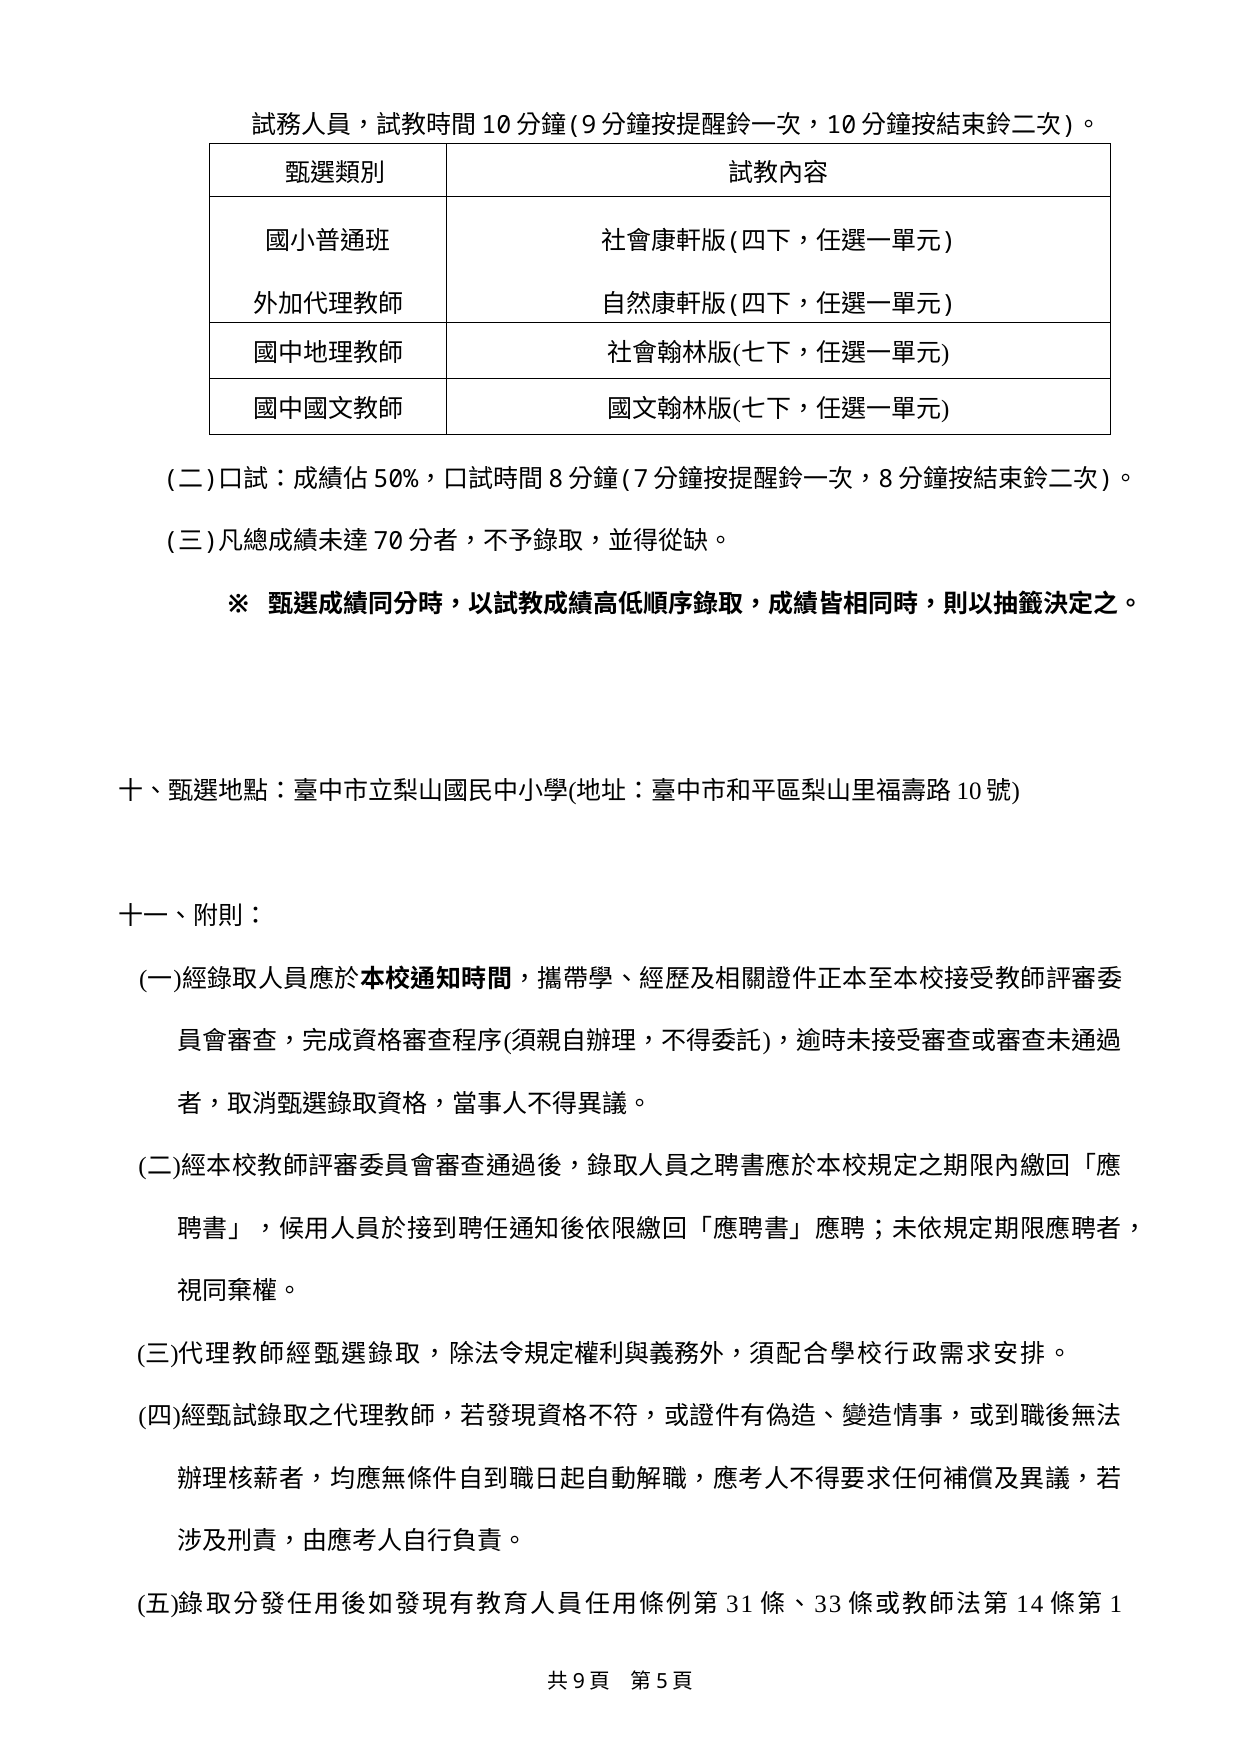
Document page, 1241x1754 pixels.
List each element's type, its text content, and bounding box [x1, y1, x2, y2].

text (一)經錄取人員應於本校通知時間，攜帶學、經歷及相關證件正本至本校接受教師評審委員會審查，完成資格審查程序(須親自辦理，不得委託)，逾時未接受審查或審查未通過者，取消甄選錄取資格，當事人不得異議。 [119, 935, 1122, 1122]
table_cell 社會康軒版(四下，任選一單元) 自然康軒版(四下，任選一單元) [447, 197, 1110, 322]
text 十、甄選地點：臺中市立梨山國民中小學(地址：臺中市和平區梨山里福壽路10號) [118, 747, 1122, 810]
text (二)口試：成績佔50%，口試時間8分鐘(7分鐘按提醒鈴一次，8分鐘按結束鈴二次)。 [118, 435, 1122, 497]
table_header 試教內容 [447, 144, 1110, 196]
text (三)凡總成績未達70分者，不予錄取，並得從缺。 [118, 497, 1122, 560]
table_header 甄選類別 [210, 144, 446, 196]
table_cell 國中地理教師 [210, 323, 446, 378]
text (五)錄取分發任用後如發現有教育人員任用條例第31條、33條或教師法第14條第1 [118, 1560, 1122, 1622]
text (四)經甄試錄取之代理教師，若發現資格不符，或證件有偽造、變造情事，或到職後無法辦理核薪者，均應無條件自到職日起自動解職，應考人不得要求任何補償及異議，若涉及刑責，由應考人自行負責。 [118, 1372, 1122, 1560]
text (二)經本校教師評審委員會審查通過後，錄取人員之聘書應於本校規定之期限內繳回「應聘書」，候用人員於接到聘任通知後依限繳回「應聘書」應聘；未依規定期限應聘者，視同棄權。 [118, 1122, 1122, 1310]
text ※ 甄選成績同分時，以試教成績高低順序錄取，成績皆相同時，則以抽籤決定之。 [118, 560, 1122, 622]
table_cell 國文翰林版(七下，任選一單元) [447, 379, 1110, 434]
text 試務人員，試教時間10分鐘(9分鐘按提醒鈴一次，10分鐘按結束鈴二次)。 [118, 81, 1122, 143]
text 十一、附則： [118, 872, 1122, 935]
text (三)代理教師經甄選錄取，除法令規定權利與義務外，須配合學校行政需求安排。 [118, 1310, 1122, 1372]
table_cell 國小普通班 外加代理教師 [210, 197, 446, 322]
table_cell 社會翰林版(七下，任選一單元) [447, 323, 1110, 378]
table_cell 國中國文教師 [210, 379, 446, 434]
